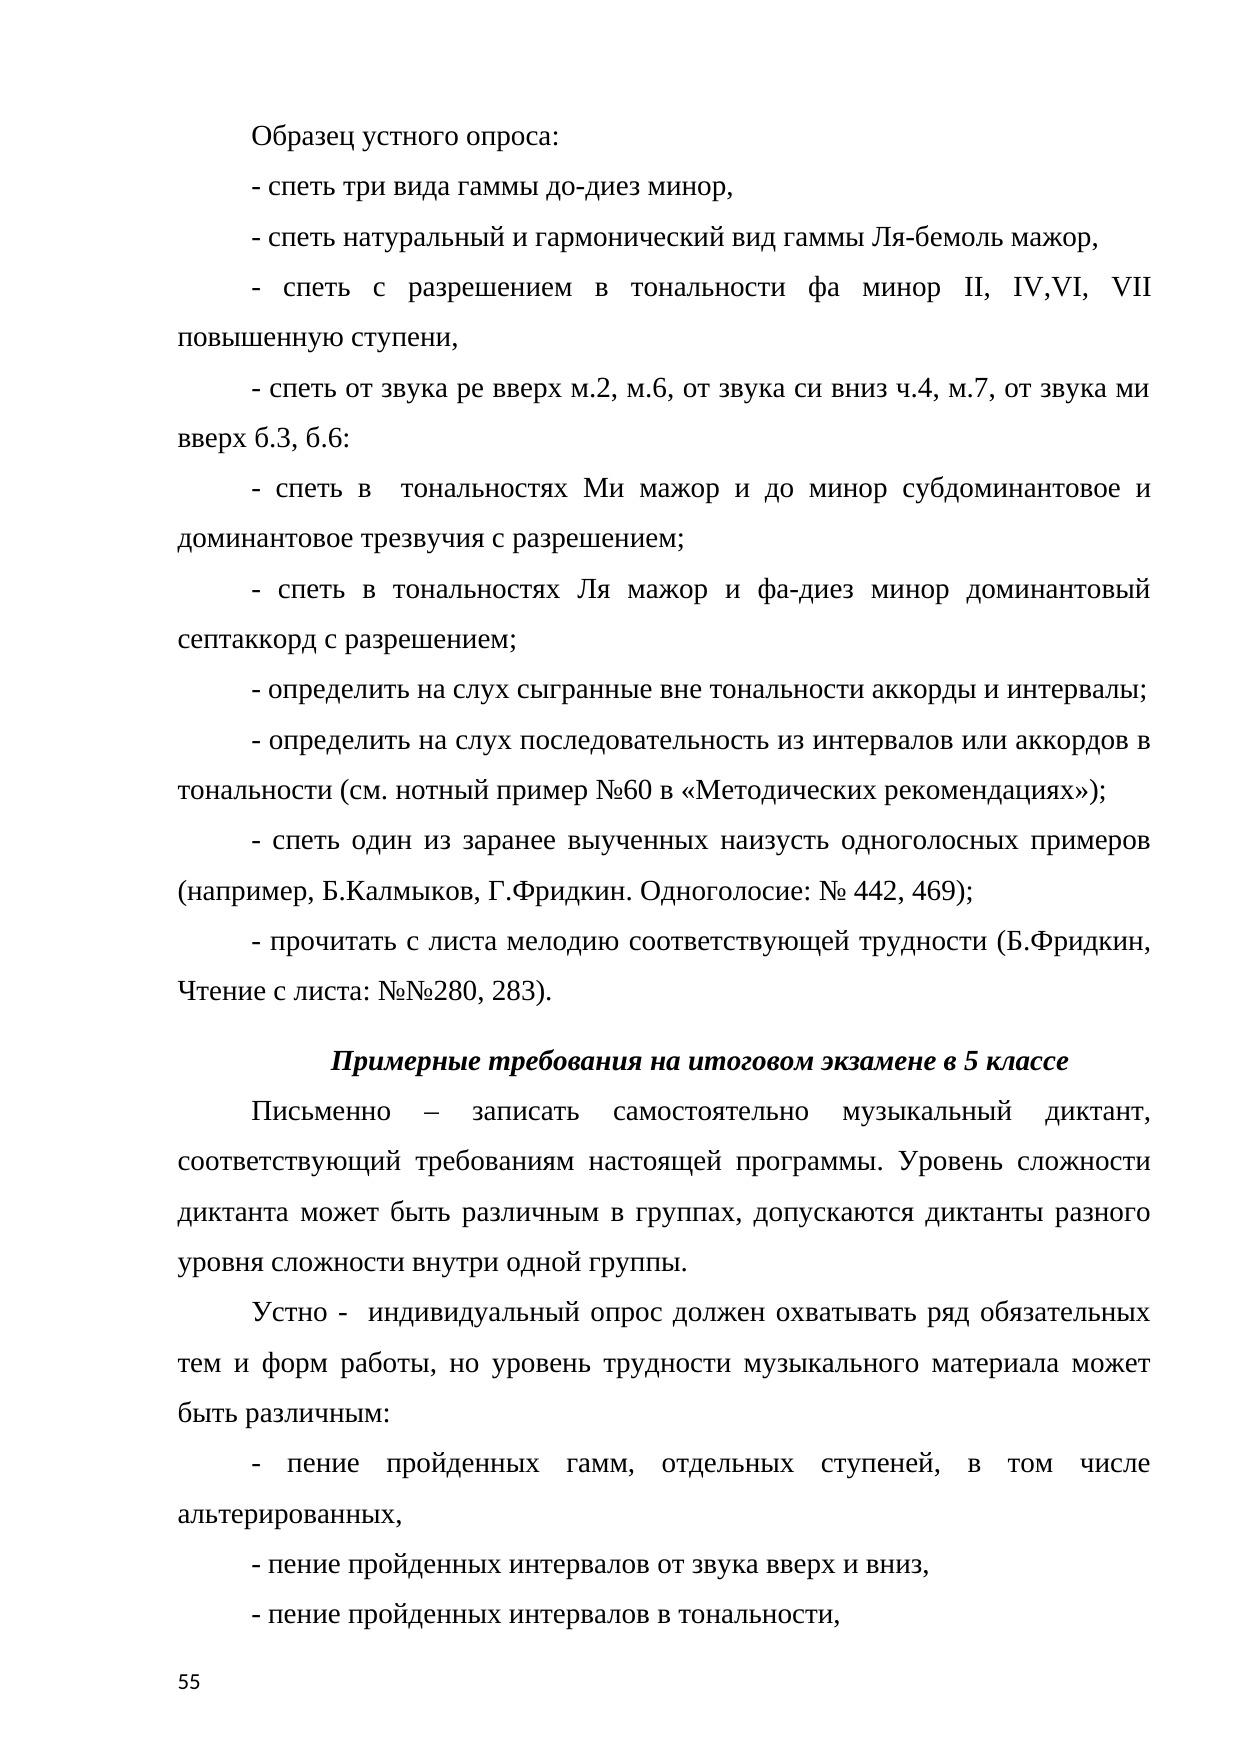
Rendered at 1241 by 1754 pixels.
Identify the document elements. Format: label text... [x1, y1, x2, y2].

list - спеть один из заранее выученных наизусть одноголосных примеров (например, Б.Калмыков, Г.Фридкин. Одноголосие: № 442, 469); [177, 822, 1152, 906]
list - определить на слух последовательность из интервалов или аккордов в тональности (см. нотный пример №60 в «Методических рекомендациях»); [177, 722, 1152, 806]
text Примерные требования на итоговом экзамене в 5 классе [177, 1043, 1152, 1076]
list - спеть в тональностях Ми мажор и до минор субдоминантовое и доминантовое трезвучия с разрешением; [177, 470, 1152, 554]
list - спеть натуральный и гармонический вид гаммы Ля-бемоль мажор, [177, 219, 1152, 252]
text Устно - индивидуальный опрос должен охватывать ряд обязательных тем и форм работы, но уровень трудности музыкального материала может быть различным: [177, 1294, 1152, 1429]
list - пение пройденных интервалов в тональности, [177, 1596, 1152, 1630]
list - спеть с разрешением в тональности фа минор II, IV,VI, VII повышенную ступени, [177, 269, 1152, 353]
list - спеть от звука ре вверх м.2, м.6, от звука си вниз ч.4, м.7, от звука ми вверх б.3, б.6: [177, 370, 1152, 453]
list - пение пройденных гамм, отдельных ступеней, в том числе альтерированных, [177, 1445, 1152, 1529]
list - пение пройденных интервалов от звука вверх и вниз, [177, 1546, 1152, 1579]
text Образец устного опроса: [177, 118, 1152, 152]
list - спеть в тональностях Ля мажор и фа-диез минор доминантовый септаккорд с разрешением; [177, 571, 1152, 655]
text Письменно – записать самостоятельно музыкальный диктант, соответствующий требованиям настоящей программы. Уровень сложности диктанта может быть различным в группах, допускаются диктанты разного уровня сложности внутри одной группы. [177, 1093, 1152, 1278]
list - прочитать с листа мелодию соответствующей трудности (Б.Фридкин, Чтение с листа: №№280, 283). [177, 923, 1152, 1007]
list - определить на слух сыгранные вне тональности аккорды и интервалы; [177, 672, 1152, 705]
list - спеть три вида гаммы до-диез минор, [177, 168, 1152, 202]
